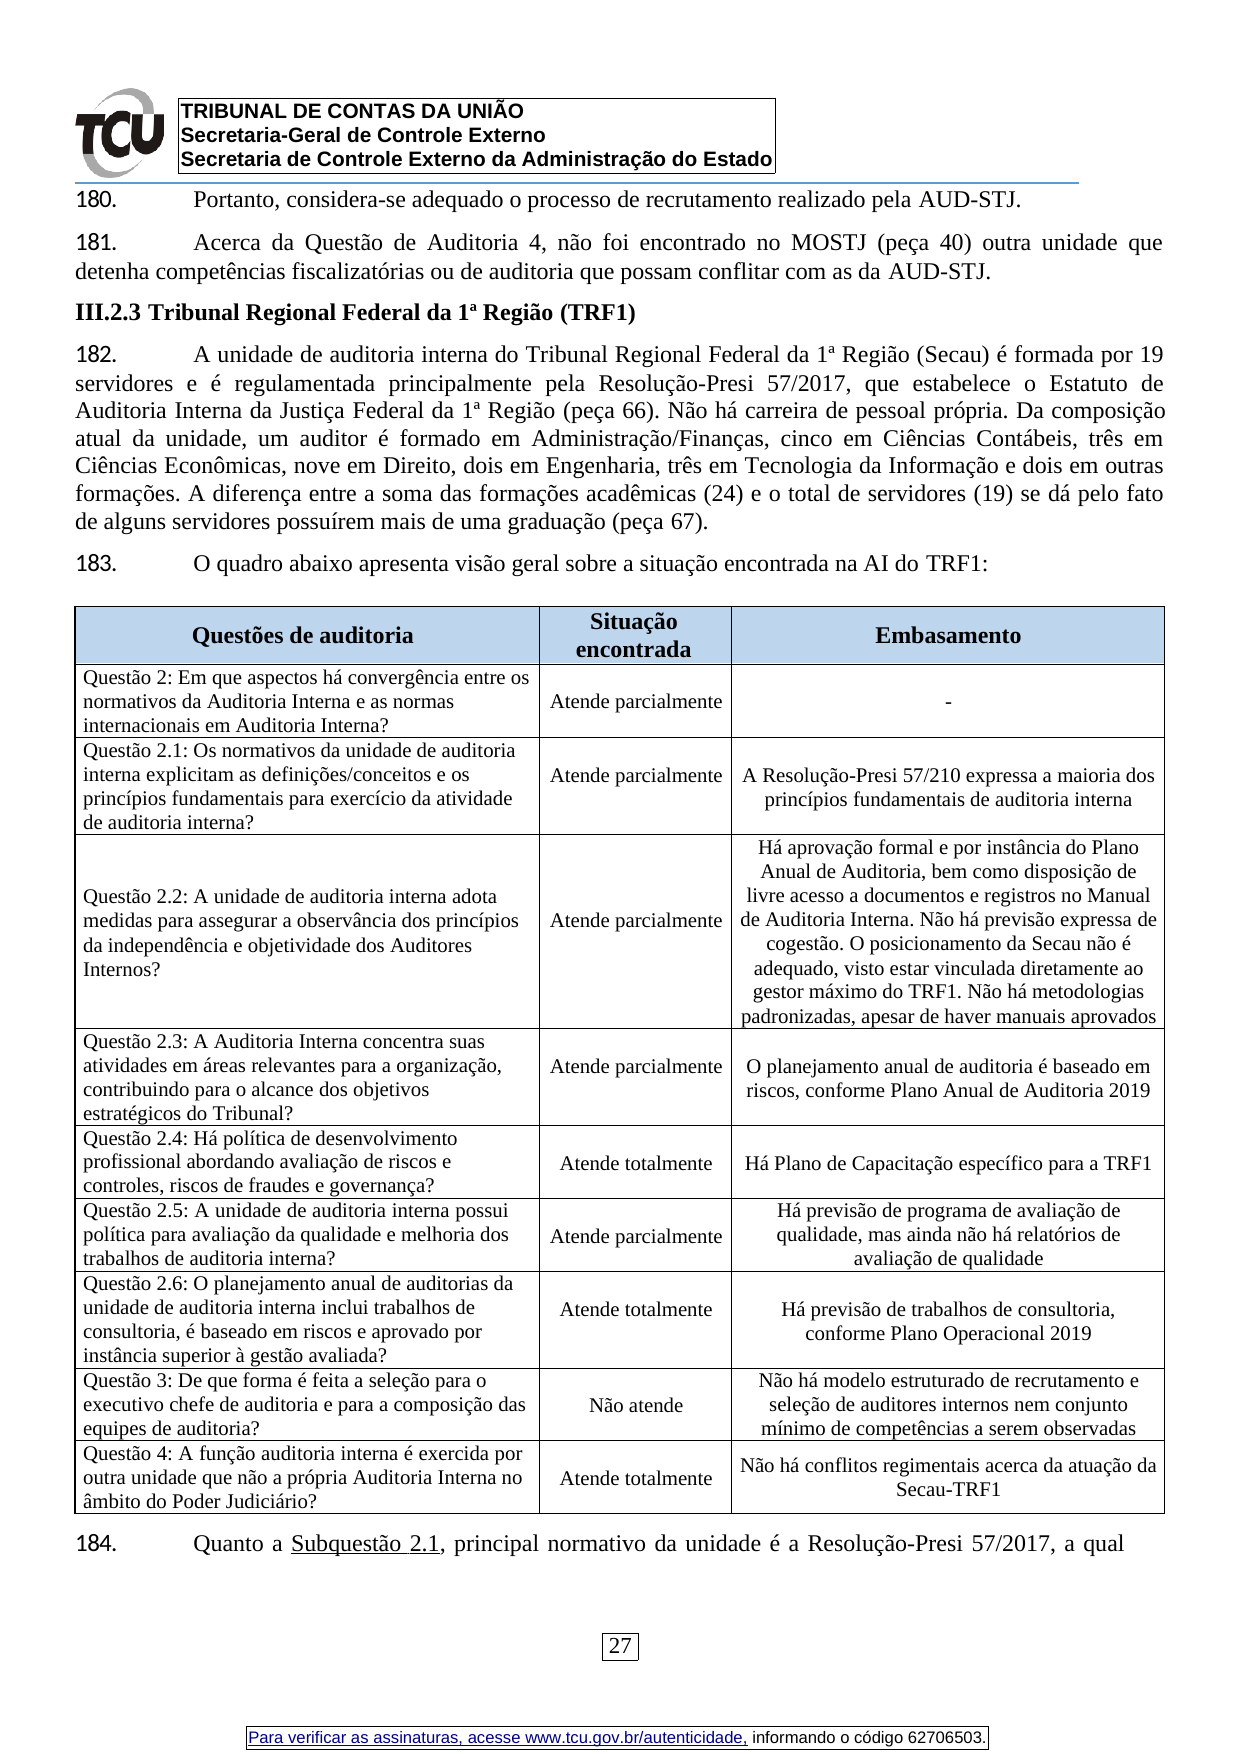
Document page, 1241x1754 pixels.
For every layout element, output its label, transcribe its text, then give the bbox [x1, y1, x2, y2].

table_cell Questão 2.4: Há política de desenvolvimento profissional abordando avaliação de riscos e controles, riscos de fraudes e governança? [76, 1126, 539, 1198]
table_cell Não há modelo estruturado de recrutamento e seleção de auditores internos nem conjunto mínimo de competências a serem observadas [732, 1369, 1164, 1440]
table_header Embasamento [732, 607, 1164, 663]
table_cell Há aprovação formal e por instância do Plano Anual de Auditoria, bem como disposição de livre acesso a documentos e registros no Manual de Auditoria Interna. Não há previsão expressa de cogestão. O posicionamento da Secau não é adequado, visto estar vinculada diretamente ao gestor máximo do TRF1. Não há metodologias padronizadas, apesar de haver manuais aprovados [732, 835, 1164, 1028]
table_header Situação encontrada [540, 607, 731, 663]
table_cell Atende totalmente [540, 1441, 731, 1513]
table_cell Questão 2.3: A Auditoria Interna concentra suas atividades em áreas relevantes para a organização, contribuindo para o alcance dos objetivos estratégicos do Tribunal? [76, 1029, 539, 1125]
table_cell Não atende [540, 1369, 731, 1440]
table_cell Questão 2.6: O planejamento anual de auditorias da unidade de auditoria interna inclui trabalhos de consultoria, é baseado em riscos e aprovado por instância superior à gestão avaliada? [76, 1272, 539, 1367]
table_cell Atende parcialmente [540, 665, 731, 737]
list Portanto, considera-se adequado o processo de recrutamento realizado pela AUD-STJ. [75, 183, 1178, 214]
table_cell Questão 2: Em que aspectos há convergência entre os normativos da Auditoria Interna e as normas internacionais em Auditoria Interna? [76, 665, 539, 737]
table_cell Atende parcialmente [540, 1199, 731, 1271]
table_cell Há previsão de trabalhos de consultoria, conforme Plano Operacional 2019 [732, 1272, 1164, 1367]
table_cell Atende parcialmente [540, 1029, 731, 1125]
table_cell Atende totalmente [540, 1126, 731, 1198]
subtitle Tribunal Regional Federal da 1ª Região (TRF1) [75, 297, 1178, 326]
table_cell Questão 2.1: Os normativos da unidade de auditoria interna explicitam as definições/conceitos e os princípios fundamentais para exercício da atividade de auditoria interna? [76, 738, 539, 834]
list O quadro abaixo apresenta visão geral sobre a situação encontrada na AI do TRF1: [75, 547, 1178, 577]
table_header Questões de auditoria [76, 607, 539, 663]
list Acerca da Questão de Auditoria 4, não foi encontrado no MOSTJ (peça 40) outra unidade que detenha competências fiscalizatórias ou de auditoria que possam conflitar com as da AUD-STJ. [75, 226, 1165, 284]
list Quanto a Subquestão 2.1, principal normativo da unidade é a Resolução-Presi 57/2017, a qual [75, 1527, 1178, 1557]
table_cell A Resolução-Presi 57/210 expressa a maioria dos princípios fundamentais de auditoria interna [732, 738, 1164, 834]
list A unidade de auditoria interna do Tribunal Regional Federal da 1ª Região (Secau) é formada por 19 servidores e é regulamentada principalmente pela Resolução-Presi 57/2017, que estabelece o Estatuto de Auditoria Interna da Justiça Federal da 1ª Região (peça 66). Não há carreira de pessoal própria. Da composição atual da unidade, um auditor é formado em Administração/Finanças, cinco em Ciências Contábeis, três em Ciências Econômicas, nove em Direito, dois em Engenharia, três em Tecnologia da Informação e dois em outras formações. A diferença entre a soma das formações acadêmicas (24) e o total de servidores (19) se dá pelo fato de alguns servidores possuírem mais de uma graduação (peça 67). [75, 338, 1166, 534]
table_cell Questão 4: A função auditoria interna é exercida por outra unidade que não a própria Auditoria Interna no âmbito do Poder Judiciário? [76, 1441, 539, 1513]
table_cell Questão 2.5: A unidade de auditoria interna possui política para avaliação da qualidade e melhoria dos trabalhos de auditoria interna? [76, 1199, 539, 1271]
table_cell Questão 2.2: A unidade de auditoria interna adota medidas para assegurar a observância dos princípios da independência e objetividade dos Auditores Internos? [76, 835, 539, 1028]
table_cell Há Plano de Capacitação específico para a TRF1 [732, 1126, 1164, 1198]
table_cell Atende parcialmente [540, 738, 731, 834]
table_cell Há previsão de programa de avaliação de qualidade, mas ainda não há relatórios de avaliação de qualidade [732, 1199, 1164, 1271]
table_cell Não há conflitos regimentais acerca da atuação da Secau-TRF1 [732, 1441, 1164, 1513]
table_cell Atende parcialmente [540, 835, 731, 1028]
table_cell Questão 3: De que forma é feita a seleção para o executivo chefe de auditoria e para a composição das equipes de auditoria? [76, 1369, 539, 1440]
table_cell Atende totalmente [540, 1272, 731, 1367]
picture [75, 88, 164, 178]
table_cell - [732, 665, 1164, 737]
table_cell O planejamento anual de auditoria é baseado em riscos, conforme Plano Anual de Auditoria 2019 [732, 1029, 1164, 1125]
